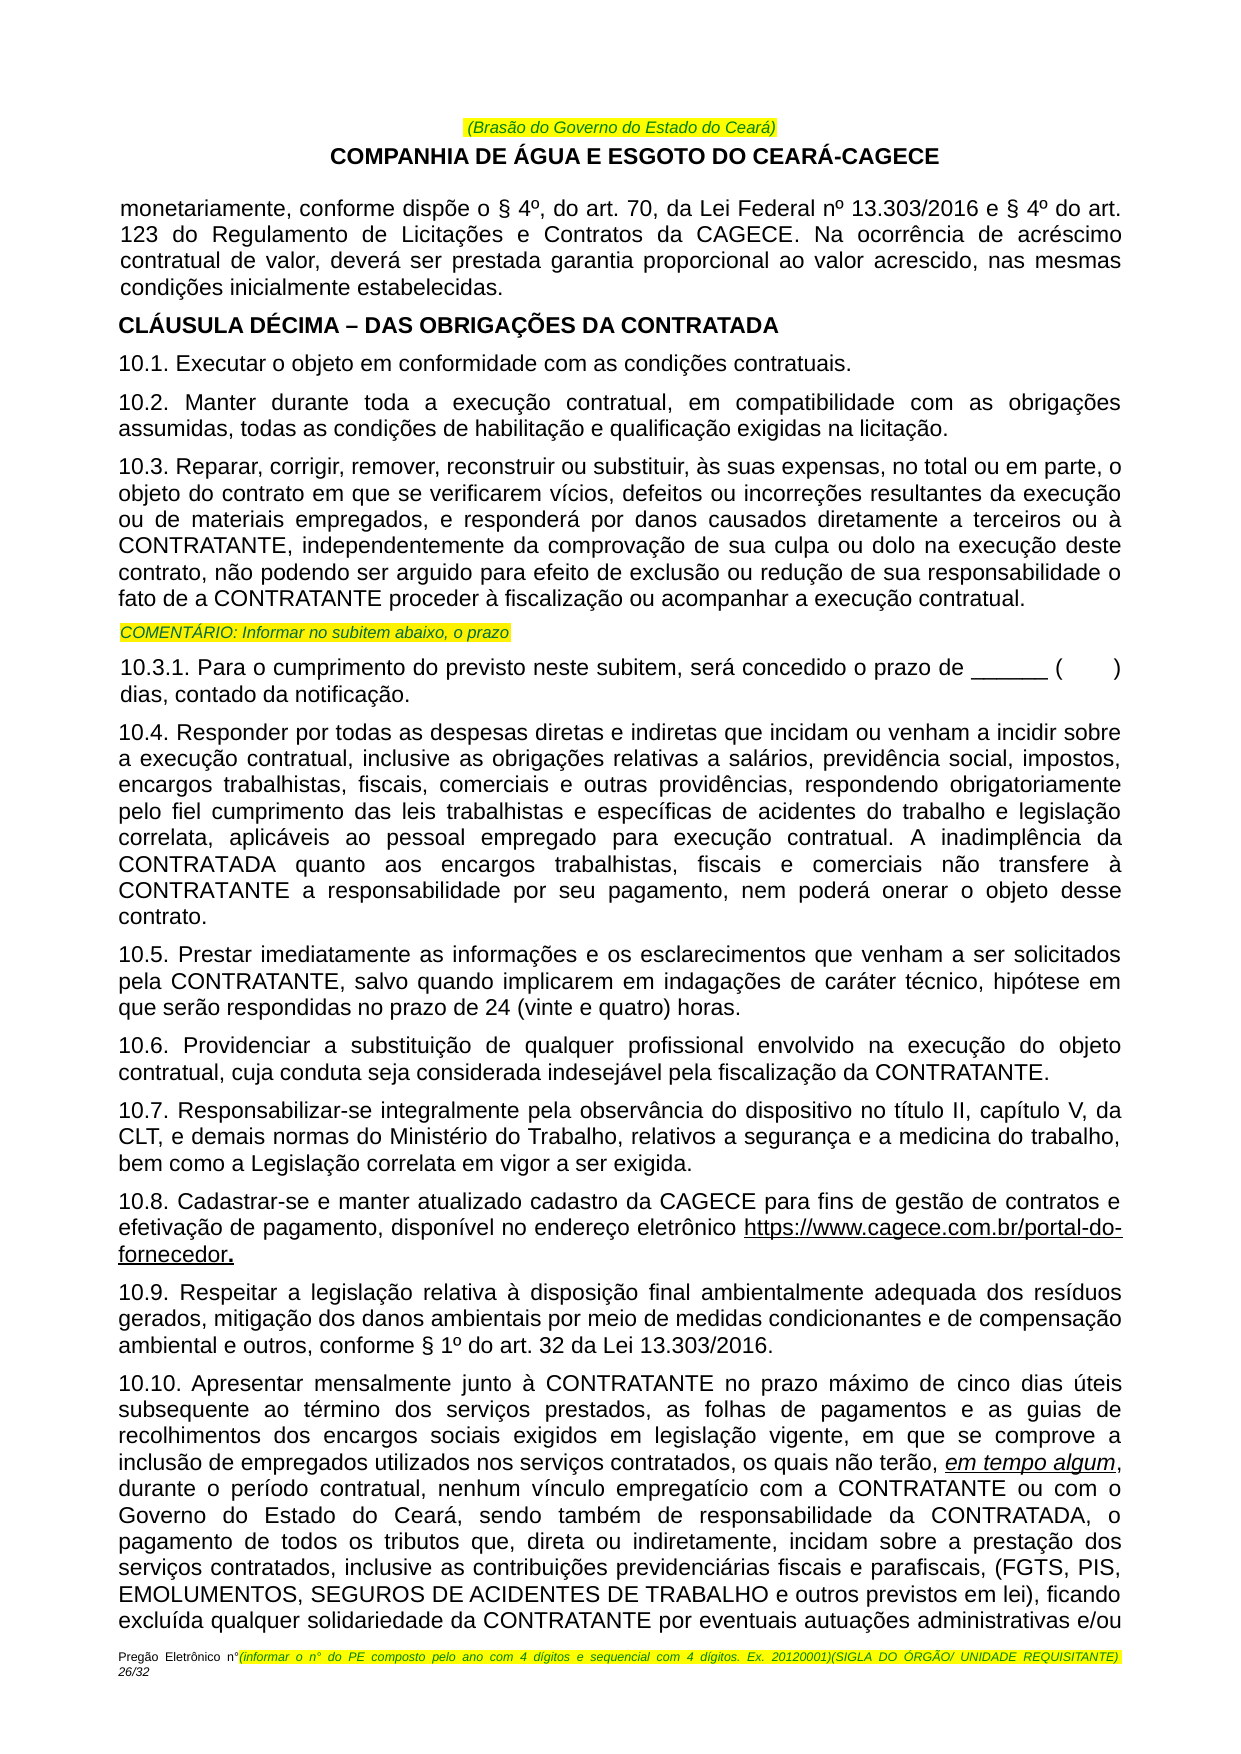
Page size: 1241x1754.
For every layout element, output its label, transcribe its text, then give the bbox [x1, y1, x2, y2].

text 10.3.1. Para o cumprimento do previsto neste subitem, será concedido o prazo de ______ ( ) dias, contado da notificação. [120, 654, 1122, 707]
text 10.5. Prestar imediatamente as informações e os esclarecimentos que venham a ser solicitados pela CONTRATANTE, salvo quando implicarem em indagações de caráter técnico, hipótese em que serão respondidas no prazo de 24 (vinte e quatro) horas. [118, 941, 1122, 1021]
text 10.7. Responsabilizar-se integralmente pela observância do dispositivo no título II, capítulo V, da CLT, e demais normas do Ministério do Trabalho, relativos a segurança e a medicina do trabalho, bem como a Legislação correlata em vigor a ser exigida. [118, 1097, 1122, 1176]
text CLÁUSULA DÉCIMA – DAS OBRIGAÇÕES DA CONTRATADA [118, 312, 1122, 338]
text 10.2. Manter durante toda a execução contratual, em compatibilidade com as obrigações assumidas, todas as condições de habilitação e qualificação exigidas na licitação. [118, 388, 1122, 441]
text monetariamente, conforme dispõe o § 4º, do art. 70, da Lei Federal nº 13.303/2016 e § 4º do art. 123 do Regulamento de Licitações e Contratos da CAGECE. Na ocorrência de acréscimo contratual de valor, deverá ser prestada garantia proporcional ao valor acrescido, nas mesmas condições inicialmente estabelecidas. [120, 195, 1122, 300]
text 10.1. Executar o objeto em conformidade com as condições contratuais. [118, 350, 1122, 377]
text COMENTÁRIO: Informar no subitem abaixo, o prazo [120, 623, 1122, 642]
text 10.9. Respeitar a legislação relativa à disposição final ambientalmente adequada dos resíduos gerados, mitigação dos danos ambientais por meio de medidas condicionantes e de compensação ambiental e outros, conforme § 1º do art. 32 da Lei 13.303/2016. [118, 1279, 1122, 1358]
text 10.4. Responder por todas as despesas diretas e indiretas que incidam ou venham a incidir sobre a execução contratual, inclusive as obrigações relativas a salários, previdência social, impostos, encargos trabalhistas, fiscais, comerciais e outras providências, respondendo obrigatoriamente pelo fiel cumprimento das leis trabalhistas e específicas de acidentes do trabalho e legislação correlata, aplicáveis ao pessoal empregado para execução contratual. A inadimplência da CONTRATADA quanto aos encargos trabalhistas, fiscais e comerciais não transfere à CONTRATANTE a responsabilidade por seu pagamento, nem poderá onerar o objeto desse contrato. [118, 719, 1122, 929]
text 10.10. Apresentar mensalmente junto à CONTRATANTE no prazo máximo de cinco dias úteis subsequente ao término dos serviços prestados, as folhas de pagamentos e as guias de recolhimentos dos encargos sociais exigidos em legislação vigente, em que se comprove a inclusão de empregados utilizados nos serviços contratados, os quais não terão, em tempo algum, durante o período contratual, nenhum vínculo empregatício com a CONTRATANTE ou com o Governo do Estado do Ceará, sendo também de responsabilidade da CONTRATADA, o pagamento de todos os tributos que, direta ou indiretamente, incidam sobre a prestação dos serviços contratados, inclusive as contribuições previdenciárias fiscais e parafiscais, (FGTS, PIS, EMOLUMENTOS, SEGUROS DE ACIDENTES DE TRABALHO e outros previstos em lei), ficando excluída qualquer solidariedade da CONTRATANTE por eventuais autuações administrativas e/ou [118, 1370, 1122, 1633]
text 10.6. Providenciar a substituição de qualquer profissional envolvido na execução do objeto contratual, cuja conduta seja considerada indesejável pela fiscalização da CONTRATANTE. [118, 1032, 1122, 1085]
text 10.8. Cadastrar-se e manter atualizado cadastro da CAGECE para fins de gestão de contratos e efetivação de pagamento, disponível no endereço eletrônico https://www.cagece.com.br/portal-do-fornecedor. [118, 1188, 1122, 1267]
text 10.3. Reparar, corrigir, remover, reconstruir ou substituir, às suas expensas, no total ou em parte, o objeto do contrato em que se verificarem vícios, defeitos ou incorreções resultantes da execução ou de materiais empregados, e responderá por danos causados diretamente a terceiros ou à CONTRATANTE, independentemente da comprovação de sua culpa ou dolo na execução deste contrato, não podendo ser arguido para efeito de exclusão ou redução de sua responsabilidade o fato de a CONTRATANTE proceder à fiscalização ou acompanhar a execução contratual. [118, 453, 1122, 611]
